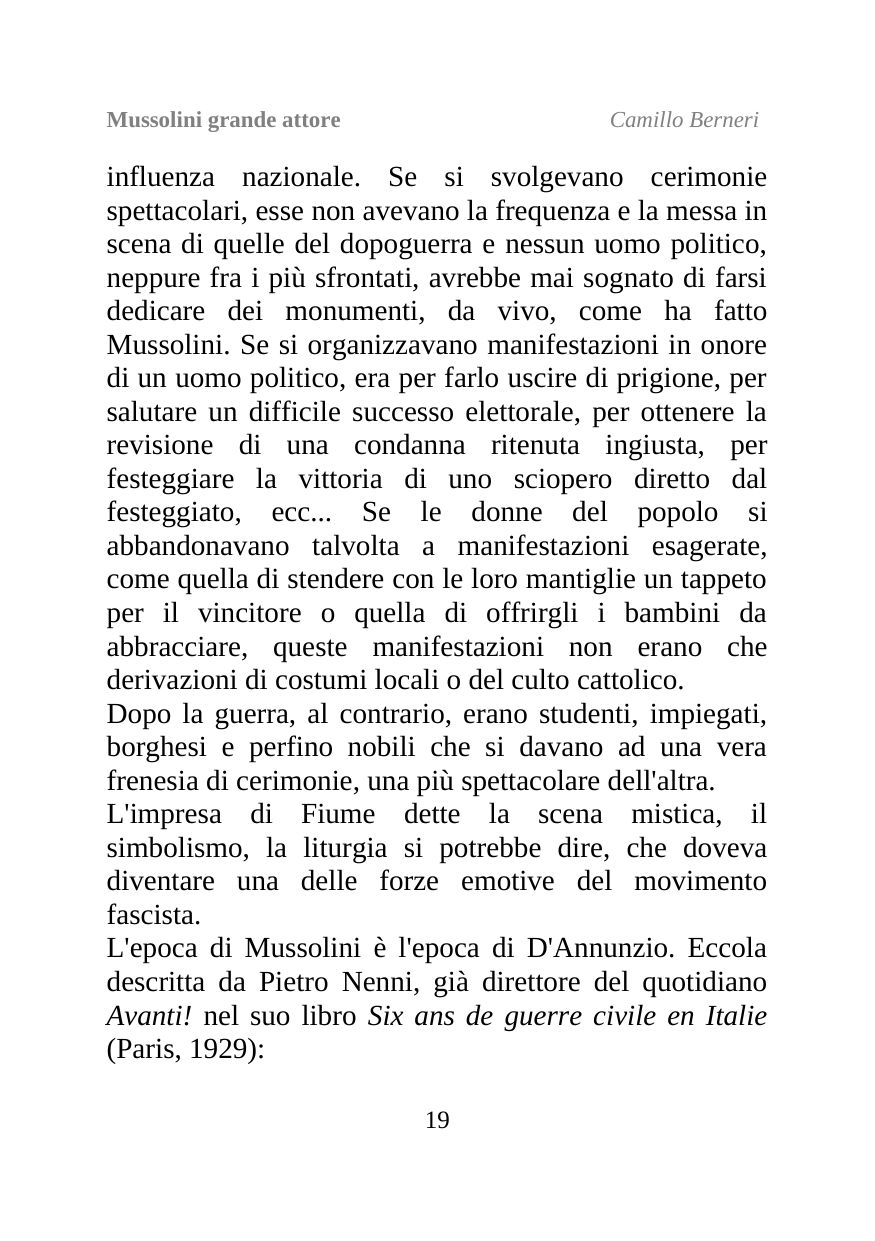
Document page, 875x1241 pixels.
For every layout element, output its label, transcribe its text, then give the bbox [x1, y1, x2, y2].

text influenza nazionale. Se si svolgevano cerimonie spettacolari, esse non avevano la frequenza e la messa in scena di quelle del dopoguerra e nessun uomo politico, neppure fra i più sfrontati, avrebbe mai sognato di farsi dedicare dei monumenti, da vivo, come ha fatto Mussolini. Se si organizzavano manifestazioni in onore di un uomo politico, era per farlo uscire di prigione, per salutare un difficile successo elettorale, per ottenere la revisione di una condanna ritenuta ingiusta, per festeggiare la vittoria di uno sciopero diretto dal festeggiato, ecc... Se le donne del popolo si abbandonavano talvolta a manifestazioni esagerate, come quella di stendere con le loro mantiglie un tappeto per il vincitore o quella di offrirgli i bambini da abbracciare, queste manifestazioni non erano che derivazioni di costumi locali o del culto cattolico. [106, 159, 768, 696]
text L'epoca di Mussolini è l'epoca di D'Annunzio. Eccola descritta da Pietro Nenni, già direttore del quotidiano Avanti! nel suo libro Six ans de guerre civile en Italie (Paris, 1929): [106, 931, 768, 1065]
text L'impresa di Fiume dette la scena mistica, il simbolismo, la liturgia si potrebbe dire, che doveva diventare una delle forze emotive del movimento fascista. [106, 796, 768, 931]
text Dopo la guerra, al contrario, erano studenti, impiegati, borghesi e perfino nobili che si davano ad una vera frenesia di cerimonie, una più spettacolare dell'altra. [106, 696, 768, 796]
